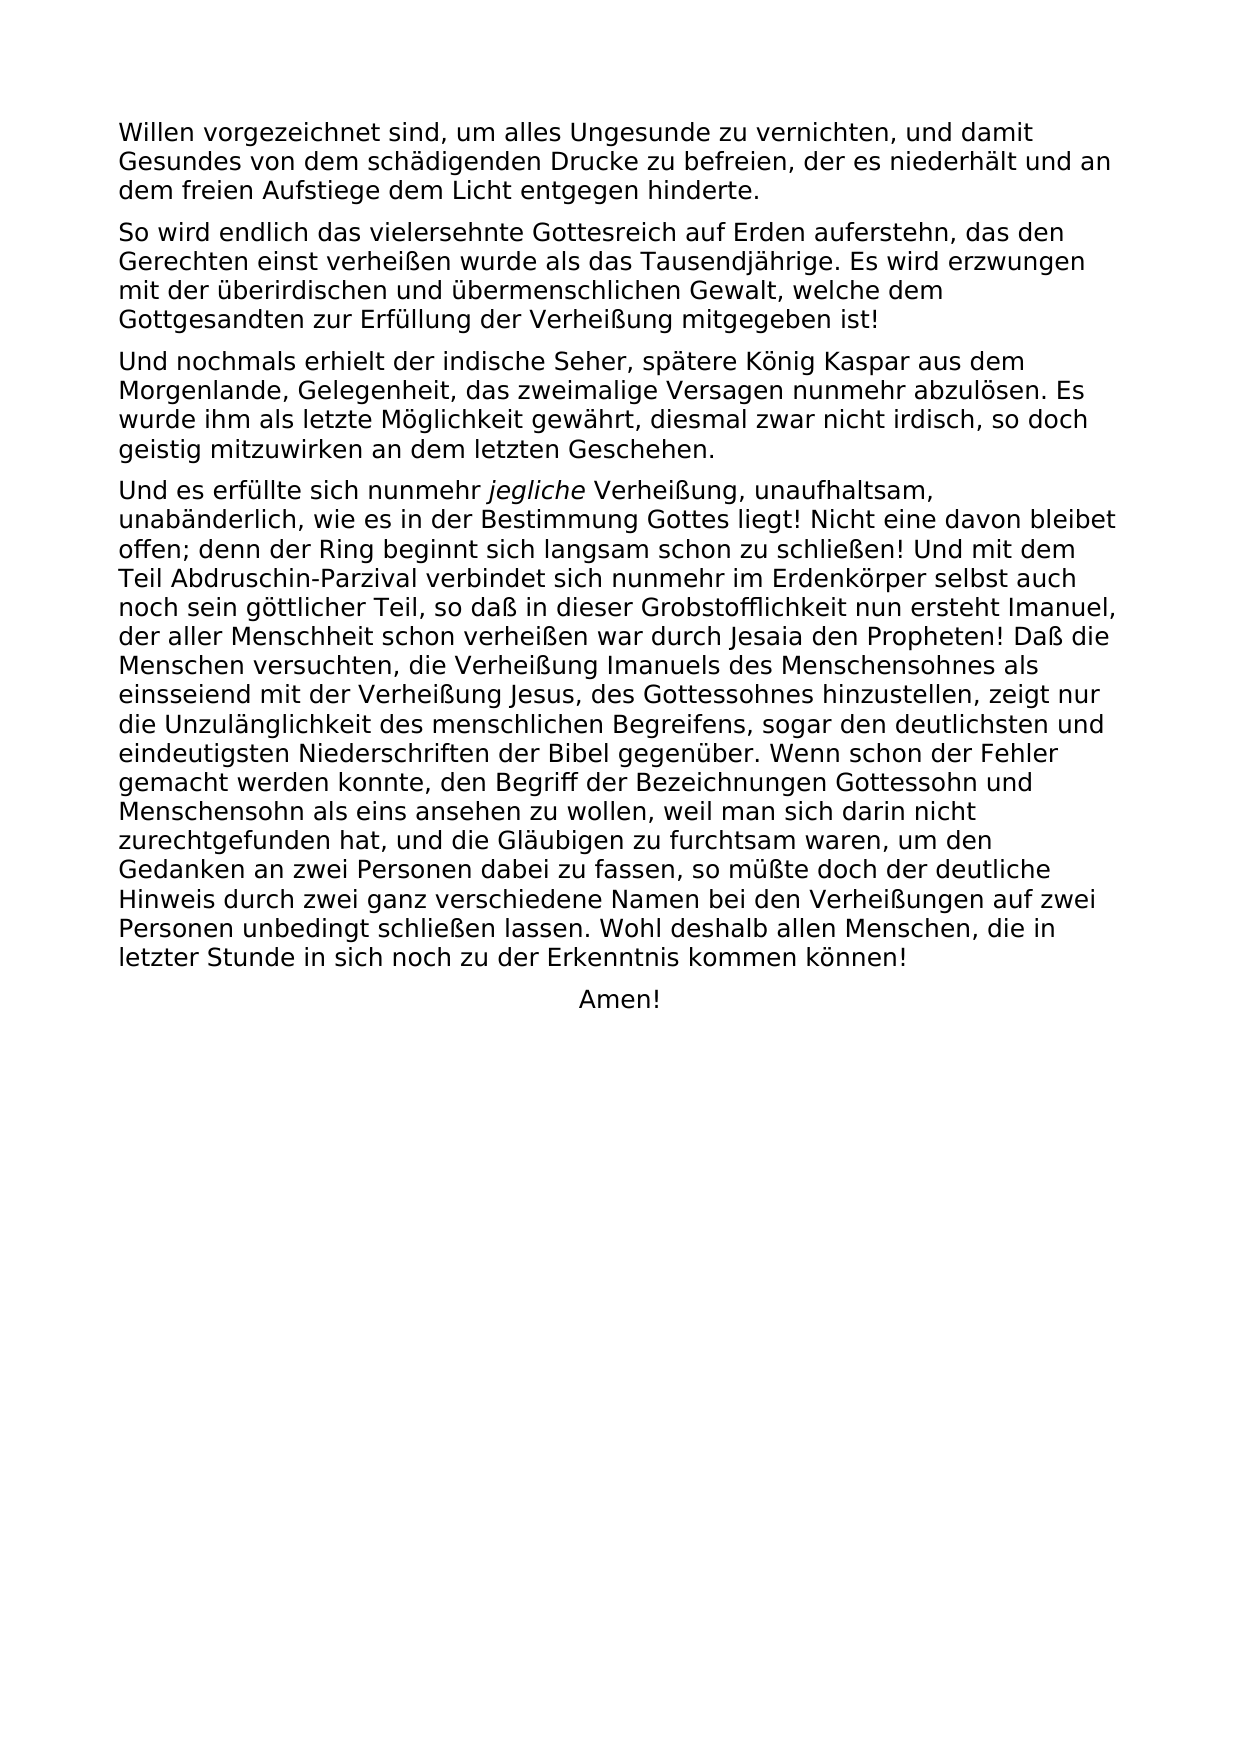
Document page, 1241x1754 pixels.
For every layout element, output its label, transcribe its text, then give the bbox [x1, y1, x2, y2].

text Und es erfüllte sich nunmehr jegliche Verheißung, unaufhaltsam, unabänderlich, wie es in der Bestimmung Gottes liegt! Nicht eine davon bleibet offen; denn der Ring beginnt sich langsam schon zu schließen! Und mit dem Teil Abdruschin-Parzival verbindet sich nunmehr im Erdenkörper selbst auch noch sein göttlicher Teil, so daß in dieser Grobstofflichkeit nun ersteht Imanuel, der aller Menschheit schon verheißen war durch Jesaia den Propheten! Daß die Menschen versuchten, die Verheißung Imanuels des Menschensohnes als einsseiend mit der Verheißung Jesus, des Gottessohnes hinzustellen, zeigt nur die Unzulänglichkeit des menschlichen Begreifens, sogar den deutlichsten und eindeutigsten Niederschriften der Bibel gegenüber. Wenn schon der Fehler gemacht werden konnte, den Begriff der Bezeichnungen Gottessohn und Menschensohn als eins ansehen zu wollen, weil man sich darin nicht zurechtgefunden hat, und die Gläubigen zu furchtsam waren, um den Gedanken an zwei Personen dabei zu fassen, so müßte doch der deutliche Hinweis durch zwei ganz verschiedene Namen bei den Verheißungen auf zwei Personen unbedingt schließen lassen. Wohl deshalb allen Menschen, die in letzter Stunde in sich noch zu der Erkenntnis kommen können! [118, 476, 1122, 972]
text Willen vorgezeichnet sind, um alles Ungesunde zu vernichten, und damit Gesundes von dem schädigenden Drucke zu befreien, der es niederhält und an dem freien Aufstiege dem Licht entgegen hinderte. [118, 118, 1122, 206]
text So wird endlich das vielersehnte Gottesreich auf Erden auferstehn, das den Gerechten einst verheißen wurde als das Tausendjährige. Es wird erzwungen mit der überirdischen und übermenschlichen Gewalt, welche dem Gottgesandten zur Erfüllung der Verheißung mitgegeben ist! [118, 218, 1122, 335]
text Amen! [118, 985, 1122, 1014]
text Und nochmals erhielt der indische Seher, spätere König Kaspar aus dem Morgenlande, Gelegenheit, das zweimalige Versagen nunmehr abzulösen. Es wurde ihm als letzte Möglichkeit gewährt, diesmal zwar nicht irdisch, so doch geistig mitzuwirken an dem letzten Geschehen. [118, 347, 1122, 464]
